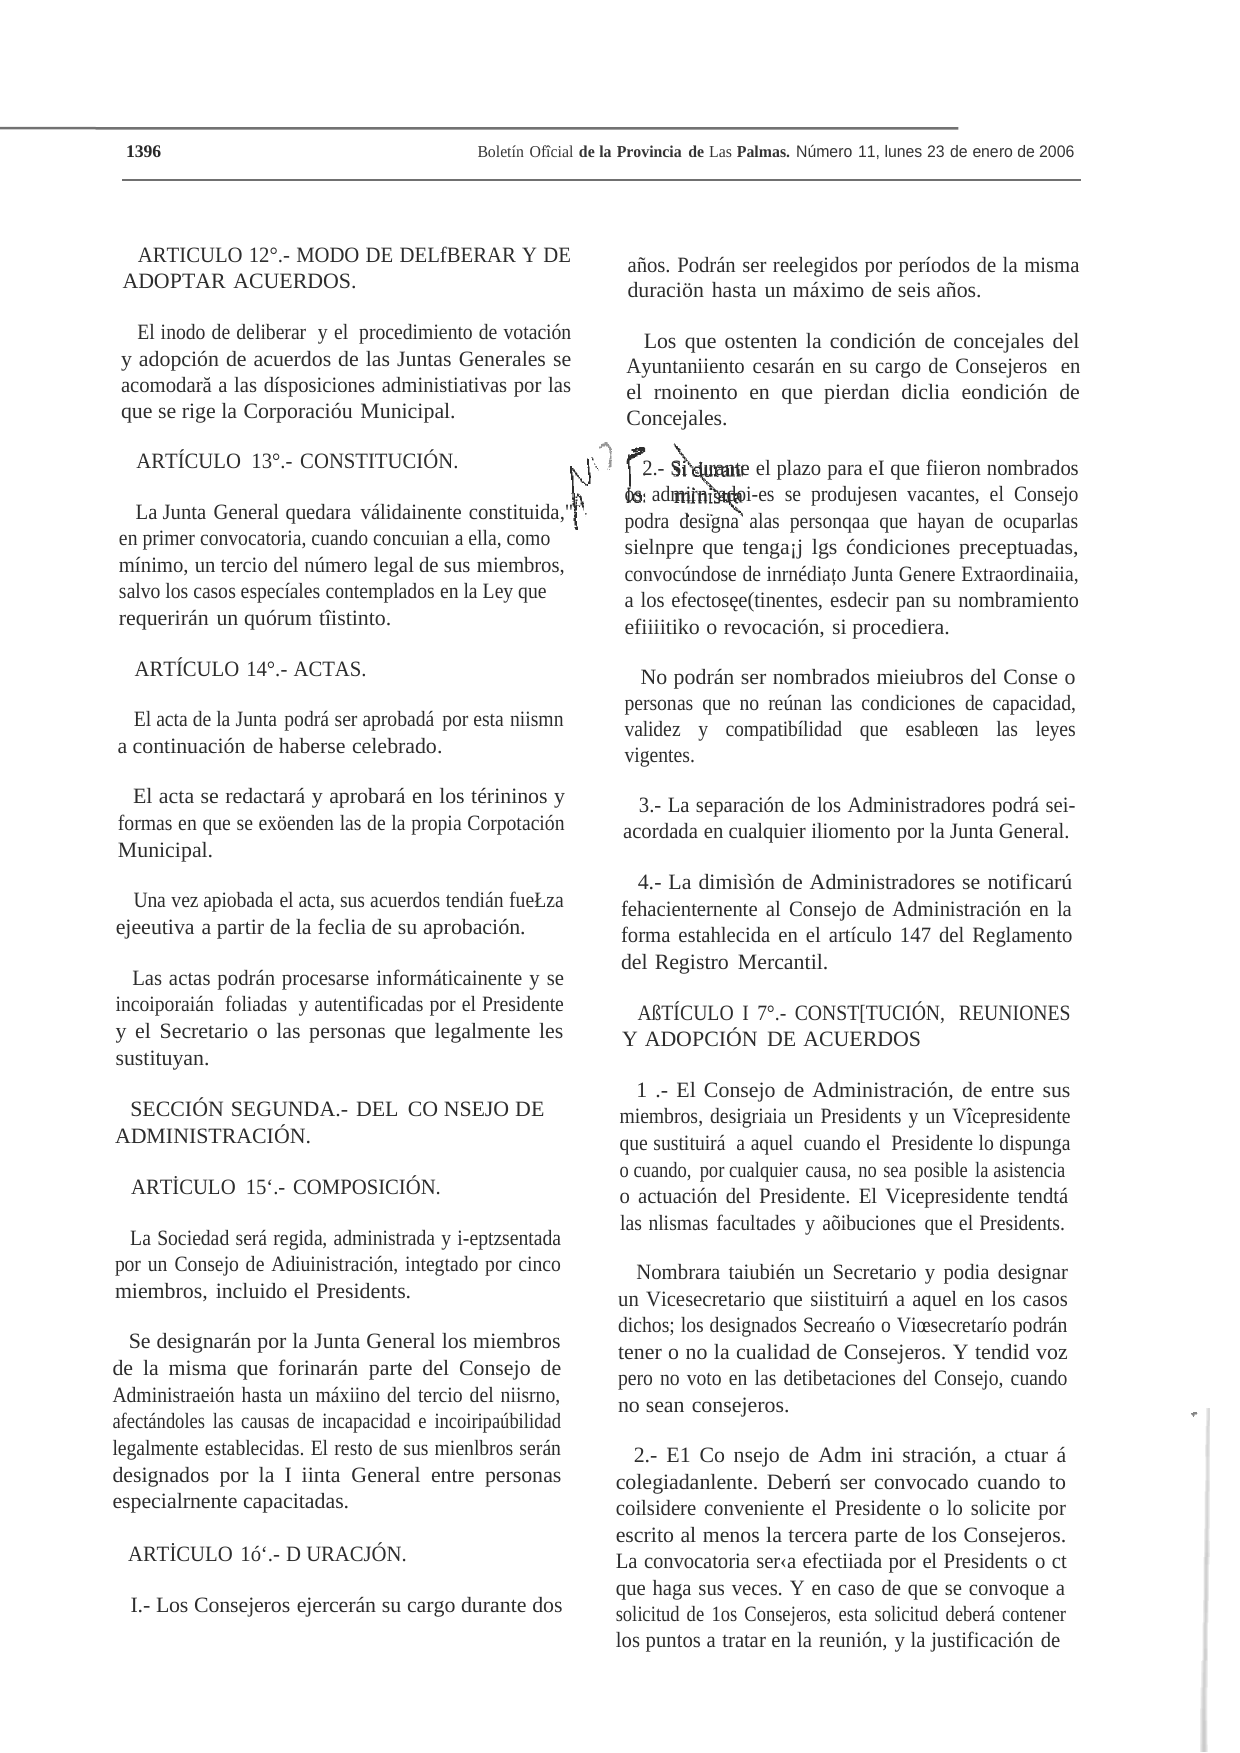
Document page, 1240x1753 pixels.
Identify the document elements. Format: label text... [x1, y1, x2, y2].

text El inodo de deliberar y el procedimiento de votación y adopción de acuerdos de las Juntas Generales se acomodară a las dísposiciones administiativas por las que se rige la Corporacióu Municipal. [121, 319, 572, 424]
text El acta de la Junta podrá ser aprobadá por esta niismn a continuación de haberse celebrado. [117, 706, 571, 758]
text SECCIÓN SEGUNDA.- DEL CO NSEJO DE ADMINISTRACIÓN. [115, 1096, 577, 1148]
text ARTÍCULO 14°.- ACTAS. [134, 656, 577, 681]
text ARTİCULO 15‘.- COMPOSICIÓN. [131, 1174, 577, 1199]
text I.- Los Consejeros ejercerán su cargo durante dos [130, 1592, 577, 1617]
text Los que ostenten la condición de concejales del Ayuntaniiento cesarán en su cargo de Consejeros en el rnoinento en que pierdan diclia eondición de Concejales. [626, 328, 1080, 430]
text 2.- Si urante el plazo para eI que fiieron nombrados os admirn adoi-es se produjesen vacantes, el Consejo podra designa alas personqaa que hayan de ocuparlas sielnpre que tenga¡j lgs ćondiciones preceptuadas, convocúndose de inrnédiațo Junta Genere Extraordinaiia, a los efectosęe(tinentes, esdecir pan su nombramiento efiiiitiko o revocación, si procediera. [624, 455, 1079, 639]
text ARTÍCULO 13°.- CONSTITUCIÓN. [136, 448, 577, 473]
text AßTÍCULO I 7°.- CONST[TUCIÓN, REUNIONES Y ADOPCIÓN DE ACUERDOS [622, 999, 1070, 1051]
text 1396 Boletín Ofîcial de la Provincia de Las Palmas. Número 11, lunes 23 de enero de 2006 [126, 140, 1239, 161]
text La Junta General quedara válidainente constituida," en primer convocatoria, cuando concuıian a ella, como mínimo, un tercio del número legal de sus miembros, salvo los casos especíales contemplados en la Ley que requerirán un quórum tîistinto. [119, 499, 577, 630]
text Se designarán por la Junta General los miembros de la misma que forinarán parte del Consejo de Administraeión hasta un máxiino del tercio del niisrno, afectándoles las causas de incapacidad e incoiripaúbilidad legalmente establecidas. El resto de sus mienlbros serán designados por la I iinta General entre personas especialrnente capacitadas. [112, 1328, 561, 1513]
text 2.- E1 Co nsejo de Adm ini stración, a ctuar á colegiadanlente. Deberń ser convocado cuando to coilsidere conveniente el Presidente o lo solicite por escrito al menos la tercera parte de los Consejeros. La convocatoria ser‹a efectiiada por el Presidents o ct que haga sus veces. Y en caso de que se convoque a solicitud de 1os Consejeros, esta solicitud deberá contener los puntos a tratar en la reunión, y la justificación de [616, 1442, 1067, 1653]
text No podrán ser nombrados mieiubros del Conse o personas que no reúnan las condiciones de capacidad, validez y compatibílidad que esableœn las leyes vigentes. [624, 664, 1076, 767]
text años. Podrán ser reelegidos por períodos de la misma duraciön hasta un máximo de seis años. [627, 252, 1080, 303]
text ARTICULO 12°.- MODO DE DELfBERAR Y DE ADOPTAR ACUERDOS. [122, 242, 572, 293]
text El acta se redactará y aprobará en los térininos y formas en que se exöenden las de la propia Corpotación Municipal. [118, 783, 566, 862]
text 1 .- El Consejo de Administración, de entre sus miembros, desigriaia un Presidents y un Vîcepresidente que sustituirá a aquel cuando el Presidente lo dispunga o cuando, por cualquier causa, no sea posible la asistencia [619, 1077, 1071, 1182]
text La Sociedad será regida, administrada y i-eptzsentada por un Consejo de Adiuinistración, integtado por cinco miembros, incluido el Presidents. [115, 1224, 562, 1303]
text 4.- La dimisìón de Administradores se notificarú fehacienternente al Consejo de Administración en la forma estahlecida en el artículo 147 del Reglamento del Registro Mercantil. [621, 869, 1073, 974]
text o actuación del Presidente. El Vicepresidente tendtá las nlismas facultades y aõibuciones que el Presidents. [619, 1183, 1069, 1235]
text Las actas podrán procesarse informáticainente y se incoiporaián foliadas y autentificadas por el Presidente y el Secretario o las personas que legalmente les sustituyan. [115, 965, 564, 1070]
text Nombrara taiubién un Secretario y podia designar un Vicesecretario que siistituirń a aquel en los casos dichos; los designados Secreańo o Viœsecretarío podrán tener o no la cualidad de Consejeros. Y tendid voz pero no voto en las detibetaciones del Consejo, cuando no sean consejeros. [618, 1259, 1068, 1417]
text ARTİCULO 1ó‘.- D URACJÓN. [128, 1541, 577, 1566]
text Una vez apiobada el acta, sus acuerdos tendián fueŁza ejeeutiva a partir de la feclia de su aprobación. [116, 887, 577, 939]
text 3.- La separación de los Administradores podrá sei- acordada en cualquier iliomento por la Junta General. [623, 792, 1076, 844]
